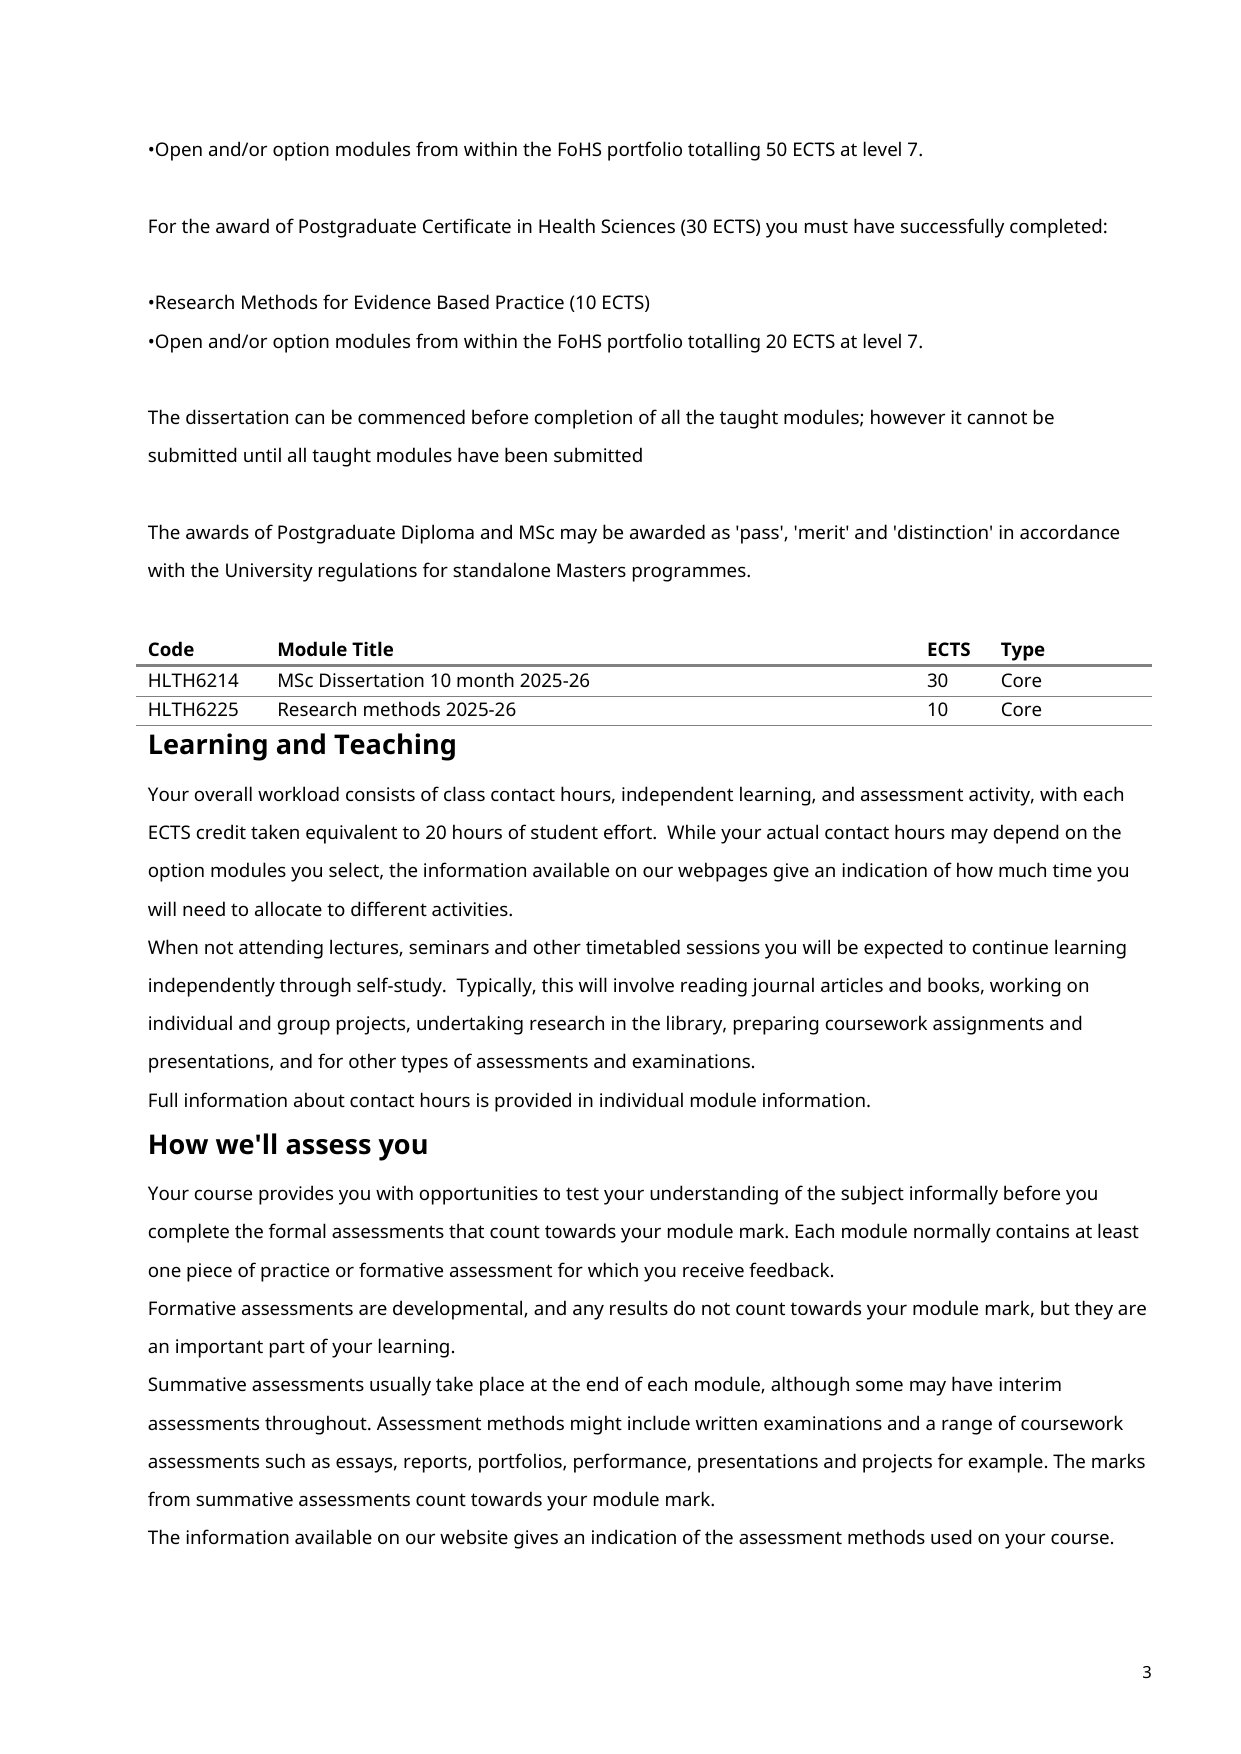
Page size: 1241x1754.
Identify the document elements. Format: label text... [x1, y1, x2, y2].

table_cell ECTS [916, 636, 989, 664]
table_cell Module Title [266, 636, 916, 664]
table_cell Type [989, 636, 1152, 664]
table_cell Core [989, 697, 1152, 725]
table_cell 10 [916, 697, 989, 725]
subtitle How we'll assess you [148, 1125, 1152, 1162]
table_cell MSc Dissertation 10 month 2025-26 [266, 667, 916, 696]
text The information available on our website gives an indication of the assessment methods used on your course. [148, 1524, 1152, 1550]
table_cell 30 [916, 667, 989, 696]
table_cell Research methods 2025-26 [266, 697, 916, 725]
text Full information about contact hours is provided in individual module information. [148, 1087, 1152, 1112]
text Summative assessments usually take place at the end of each module, although some may have interim assessments throughout. Assessment methods might include written examinations and a range of coursework assessments such as essays, reports, portfolios, performance, presentations and projects for example. The marks from summative assessments count towards your module mark. [148, 1372, 1152, 1512]
subtitle Learning and Teaching [148, 726, 1152, 763]
table_cell Code [136, 636, 266, 664]
text Your overall workload consists of class contact hours, independent learning, and assessment activity, with each ECTS credit taken equivalent to 20 hours of student effort. While your actual contact hours may depend on the option modules you select, the information available on our webpages give an indication of how much time you will need to allocate to different activities. [148, 781, 1152, 921]
table_cell HLTH6225 [136, 697, 266, 725]
text Your course provides you with opportunities to test your understanding of the subject informally before you complete the formal assessments that count towards your module mark. Each module normally contains at least one piece of practice or formative assessment for which you receive feedback. [148, 1181, 1152, 1282]
text Formative assessments are developmental, and any results do not count towards your module mark, but they are an important part of your learning. [148, 1295, 1152, 1359]
table_header •Open and/or option modules from within the FoHS portfolio totalling 50 ECTS at level 7. For the award of Postgraduate Certificate in Health Sciences (30 ECTS) you must have successfully completed: •Research Methods for Evidence Based Practice (10 ECTS) •Open and/or option modules from within the FoHS portfolio totalling 20 ECTS at level 7. The dissertation can be commenced before completion of all the taught modules; however it cannot be submitted until all taught modules have been submitted The awards of Postgraduate Diploma and MSc may be awarded as 'pass', 'merit' and 'distinction' in accordance with the University regulations for standalone Masters programmes. [136, 137, 1152, 636]
table_cell HLTH6214 [136, 667, 266, 696]
text When not attending lectures, seminars and other timetabled sessions you will be expected to continue learning independently through self-study. Typically, this will involve reading journal articles and books, working on individual and group projects, undertaking research in the library, preparing coursework assignments and presentations, and for other types of assessments and examinations. [148, 934, 1152, 1074]
table_cell Core [989, 667, 1152, 696]
